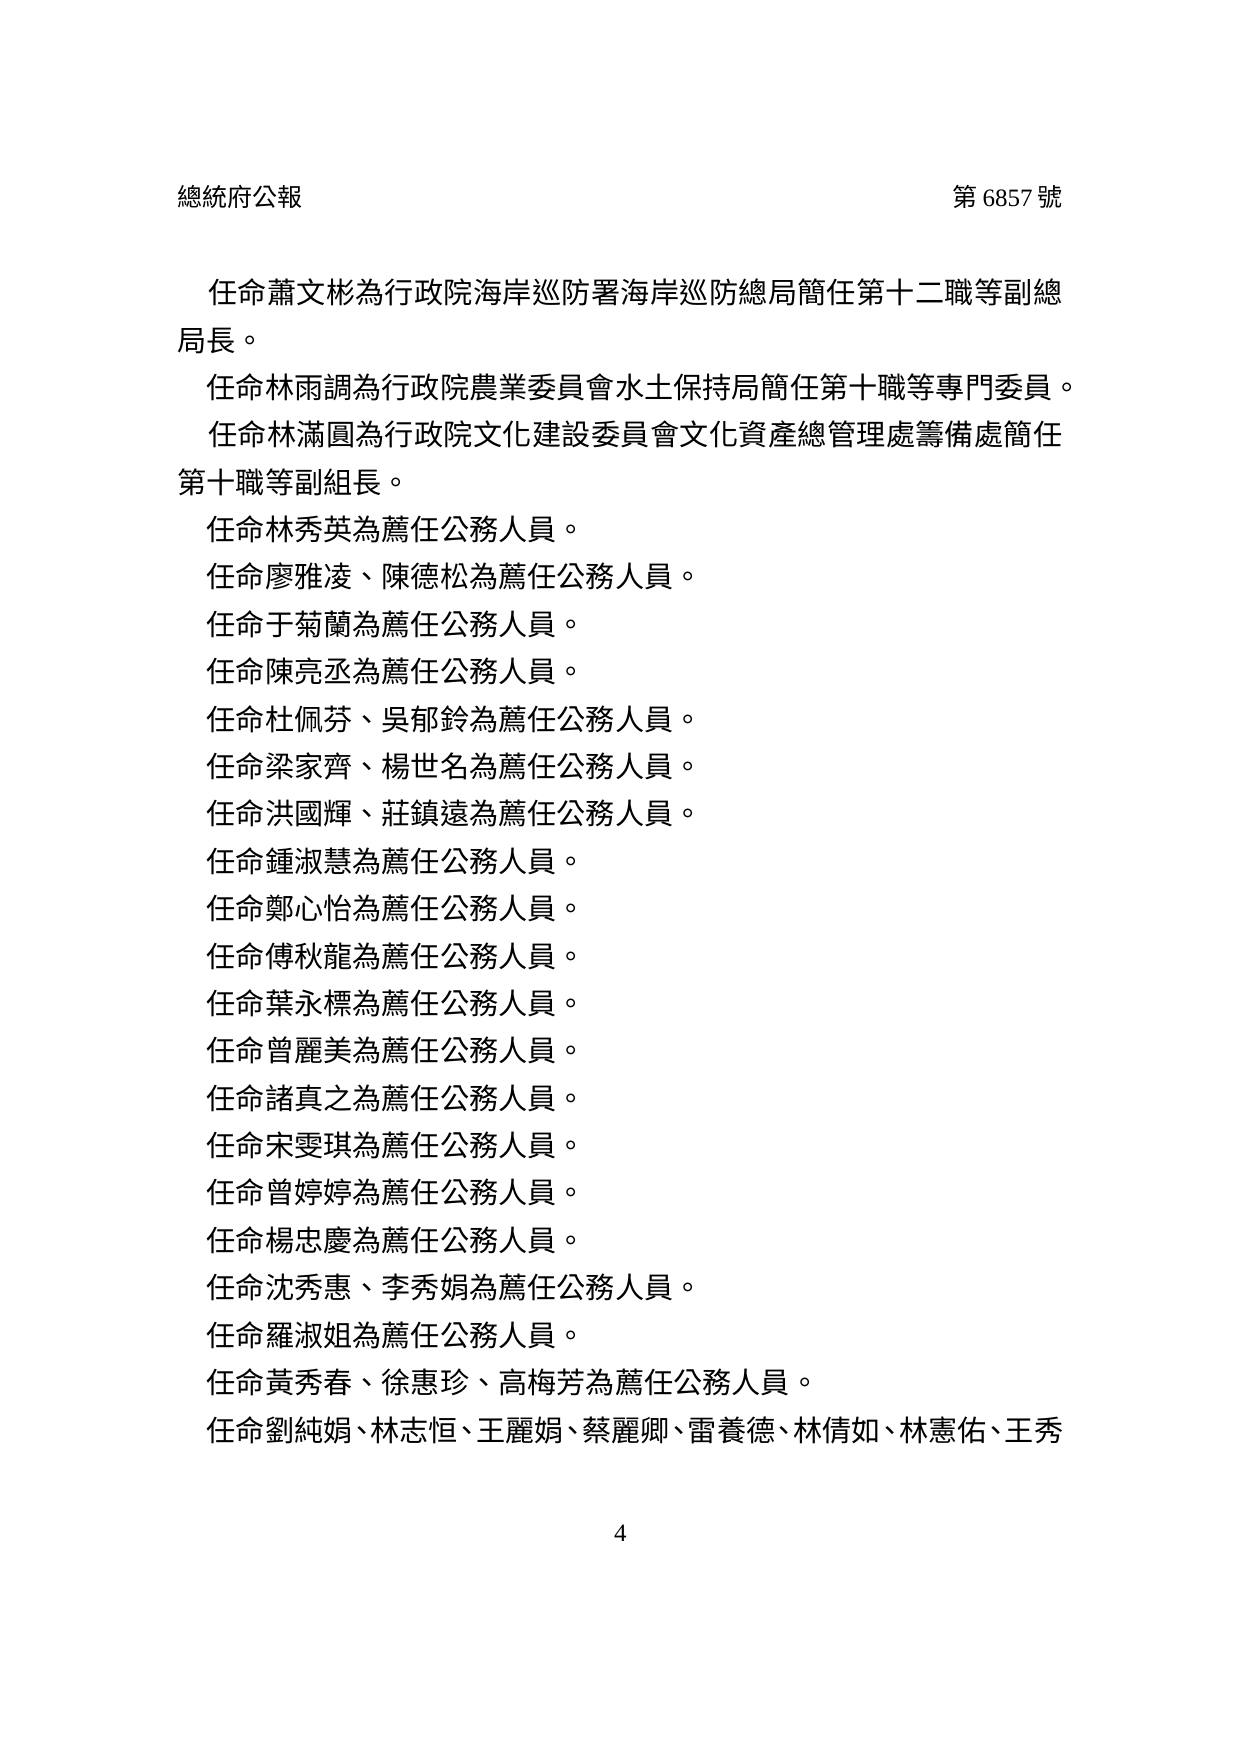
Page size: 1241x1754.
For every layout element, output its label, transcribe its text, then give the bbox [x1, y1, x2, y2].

text 任命曾麗美為薦任公務人員。 [177, 1024, 1063, 1071]
text 任命陳亮丞為薦任公務人員。 [177, 645, 1063, 692]
text 任命鄭心怡為薦任公務人員。 [177, 882, 1063, 929]
text 任命黃秀春、徐惠珍、高梅芳為薦任公務人員。 [177, 1356, 1063, 1403]
text 任命沈秀惠、李秀娟為薦任公務人員。 [177, 1261, 1063, 1308]
text 任命林滿圓為行政院文化建設委員會文化資產總管理處籌備處簡任第十職等副組長。 [177, 408, 1063, 502]
text 任命于菊蘭為薦任公務人員。 [177, 597, 1063, 645]
text 任命廖雅凌、陳德松為薦任公務人員。 [177, 550, 1063, 597]
text 任命傅秋龍為薦任公務人員。 [177, 929, 1063, 976]
text 任命劉純娟、林志恒、王麗娟、蔡麗卿、雷養德、林倩如、林憲佑、王秀棉、張玉秀、鄭月琴、蕭美麗、陳素真、王立宏、葉鍬賢、吳季娌、黃秀春、紀淑娟、紀國基、湯智夏、葉素芬、鄭玉貞、翁美惠、陳石墩、黃秀精、劉雅珠為薦任公務人員。 [177, 1403, 1063, 1450]
text 任命鍾淑慧為薦任公務人員。 [177, 834, 1063, 882]
text 任命羅淑姐為薦任公務人員。 [177, 1308, 1063, 1356]
text 任命洪國輝、莊鎮遠為薦任公務人員。 [177, 787, 1063, 834]
text 任命曾婷婷為薦任公務人員。 [177, 1166, 1063, 1213]
text 任命蕭文彬為行政院海岸巡防署海岸巡防總局簡任第十二職等副總局長。 [177, 266, 1063, 360]
text 任命林秀英為薦任公務人員。 [177, 502, 1063, 550]
text 任命葉永標為薦任公務人員。 [177, 976, 1063, 1024]
text 任命梁家齊、楊世名為薦任公務人員。 [177, 739, 1063, 787]
text 任命杜佩芬、吳郁鈴為薦任公務人員。 [177, 692, 1063, 739]
text 任命宋雯琪為薦任公務人員。 [177, 1119, 1063, 1166]
text 任命諸真之為薦任公務人員。 [177, 1071, 1063, 1119]
text 任命林雨調為行政院農業委員會水土保持局簡任第十職等專門委員。 [177, 360, 1063, 408]
text 任命楊忠慶為薦任公務人員。 [177, 1213, 1063, 1261]
